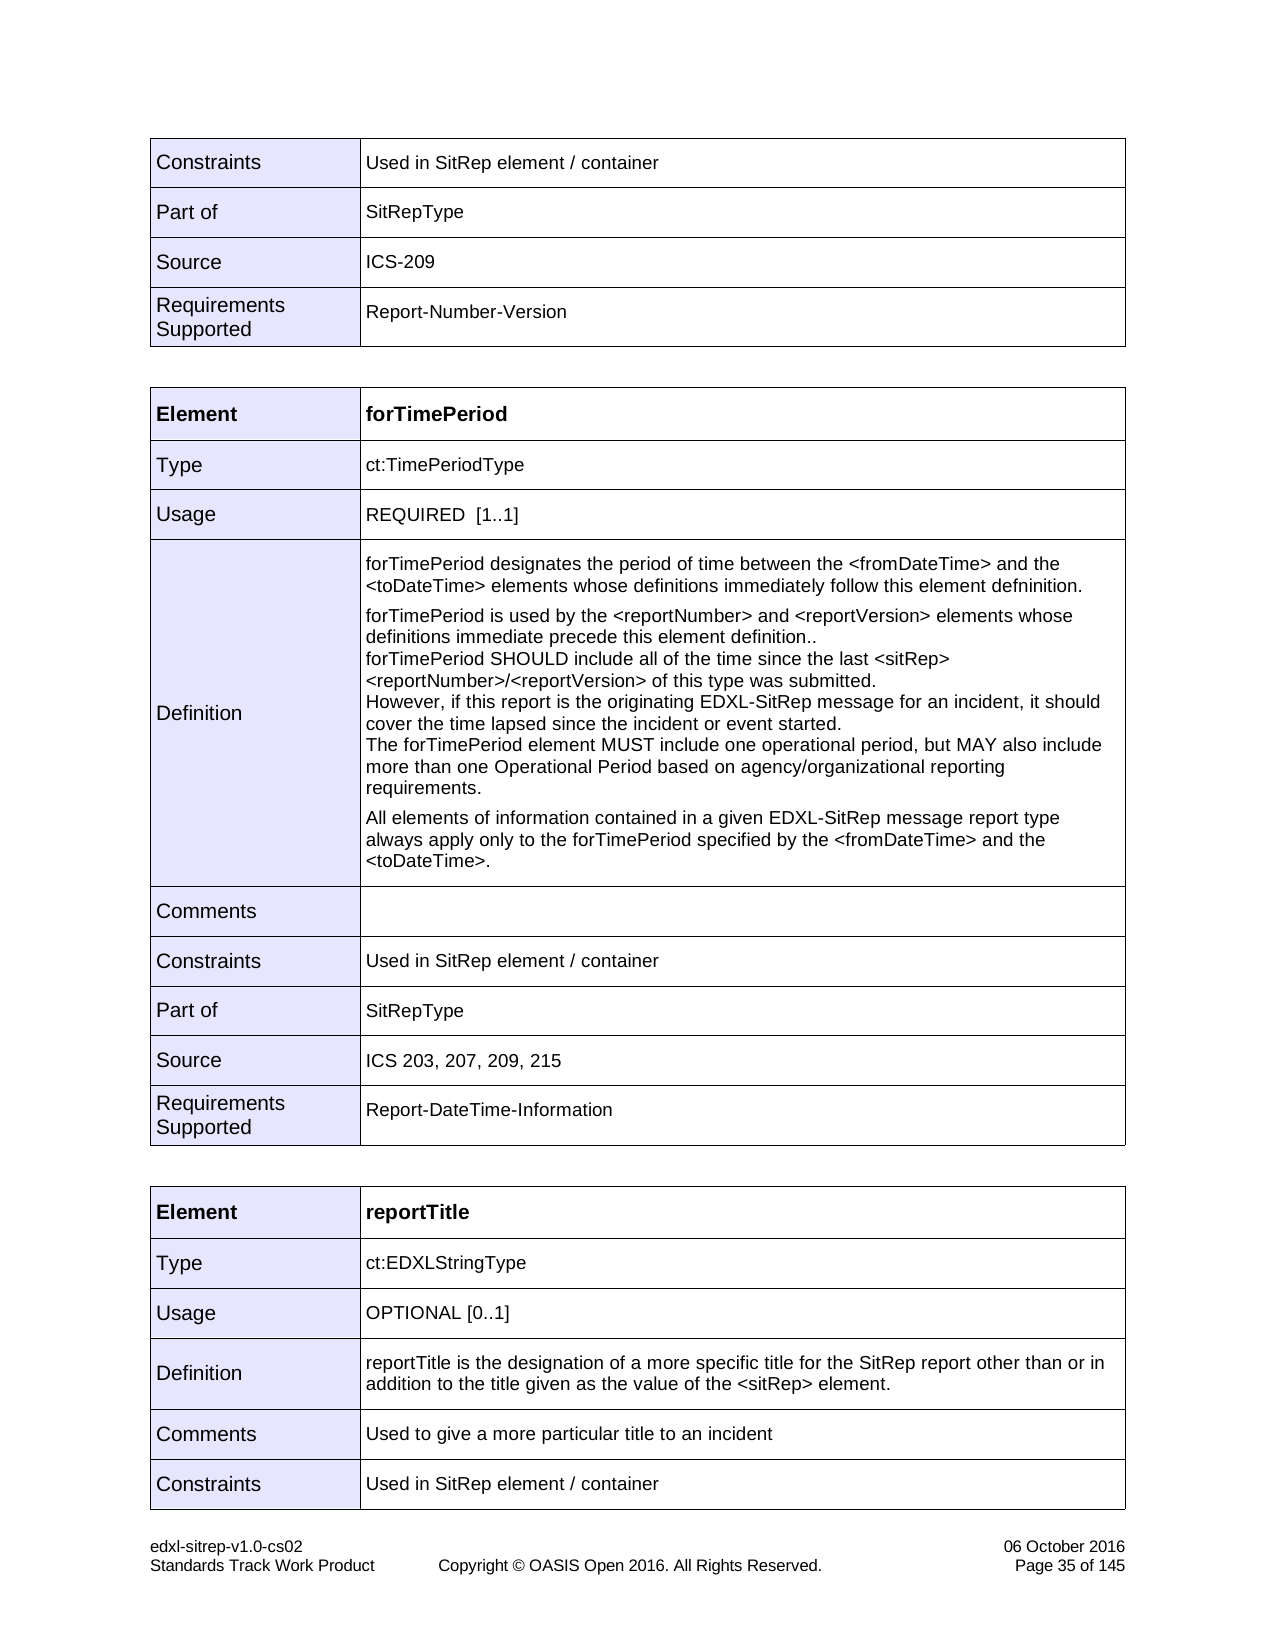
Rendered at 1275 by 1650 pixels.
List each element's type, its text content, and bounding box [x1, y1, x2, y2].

table_cell ICS 203, 207, 209, 215 [361, 1036, 1125, 1085]
table_cell Report-DateTime-Information [361, 1086, 1125, 1145]
table_cell Used in SitRep element / container [361, 937, 1125, 986]
table_cell Definition [151, 1339, 360, 1409]
table_cell reportTitle is the designation of a more specific title for the SitRep report other than or in addition to the title given as the value of the <sitRep> element. [361, 1339, 1125, 1409]
table_cell Definition [151, 540, 360, 886]
table_cell Report-Number-Version [361, 288, 1125, 346]
table_cell Used in SitRep element / container [361, 1460, 1125, 1508]
table_cell Source [151, 238, 360, 287]
table_cell Part of [151, 987, 360, 1035]
table_cell Comments [151, 1410, 360, 1459]
table_cell ICS-209 [361, 238, 1125, 287]
table_cell Constraints [151, 139, 360, 187]
table_cell ct:EDXLStringType [361, 1239, 1125, 1288]
table_cell Source [151, 1036, 360, 1085]
table_header Element [151, 1187, 360, 1238]
table_cell Comments [151, 887, 360, 936]
table_cell Constraints [151, 1460, 360, 1508]
table_cell [361, 887, 1125, 936]
table_cell Requirements Supported [151, 288, 360, 346]
table_cell Type [151, 1239, 360, 1288]
table_cell SitRepType [361, 987, 1125, 1035]
table_cell REQUIRED [1..1] [361, 490, 1125, 539]
table_cell Usage [151, 490, 360, 539]
table_cell ct:TimePeriodType [361, 441, 1125, 489]
table_cell Requirements Supported [151, 1086, 360, 1145]
table_cell Type [151, 441, 360, 489]
table_cell Used to give a more particular title to an incident [361, 1410, 1125, 1459]
table_cell SitRepType [361, 188, 1125, 237]
table_cell Usage [151, 1289, 360, 1337]
table_cell Constraints [151, 937, 360, 986]
table_cell Used in SitRep element / container [361, 139, 1125, 187]
table_header Element [151, 388, 360, 439]
table_header forTimePeriod [361, 388, 1125, 439]
table_header reportTitle [361, 1187, 1125, 1238]
table_cell forTimePeriod designates the period of time between the <fromDateTime> and the <toDateTime> elements whose definitions immediately follow this element defninition. forTimePeriod is used by the <reportNumber> and <reportVersion> elements whose definitions immediate precede this element definition.. forTimePeriod SHOULD include all of the time since the last <sitRep> <reportNumber>/<reportVersion> of this type was submitted. However, if this report is the originating EDXL-SitRep message for an incident, it should cover the time lapsed since the incident or event started. The forTimePeriod element MUST include one operational period, but MAY also include more than one Operational Period based on agency/organizational reporting requirements. All elements of information contained in a given EDXL-SitRep message report type always apply only to the forTimePeriod specified by the <fromDateTime> and the <toDateTime>. [361, 540, 1125, 886]
table_cell Part of [151, 188, 360, 237]
table_cell OPTIONAL [0..1] [361, 1289, 1125, 1337]
